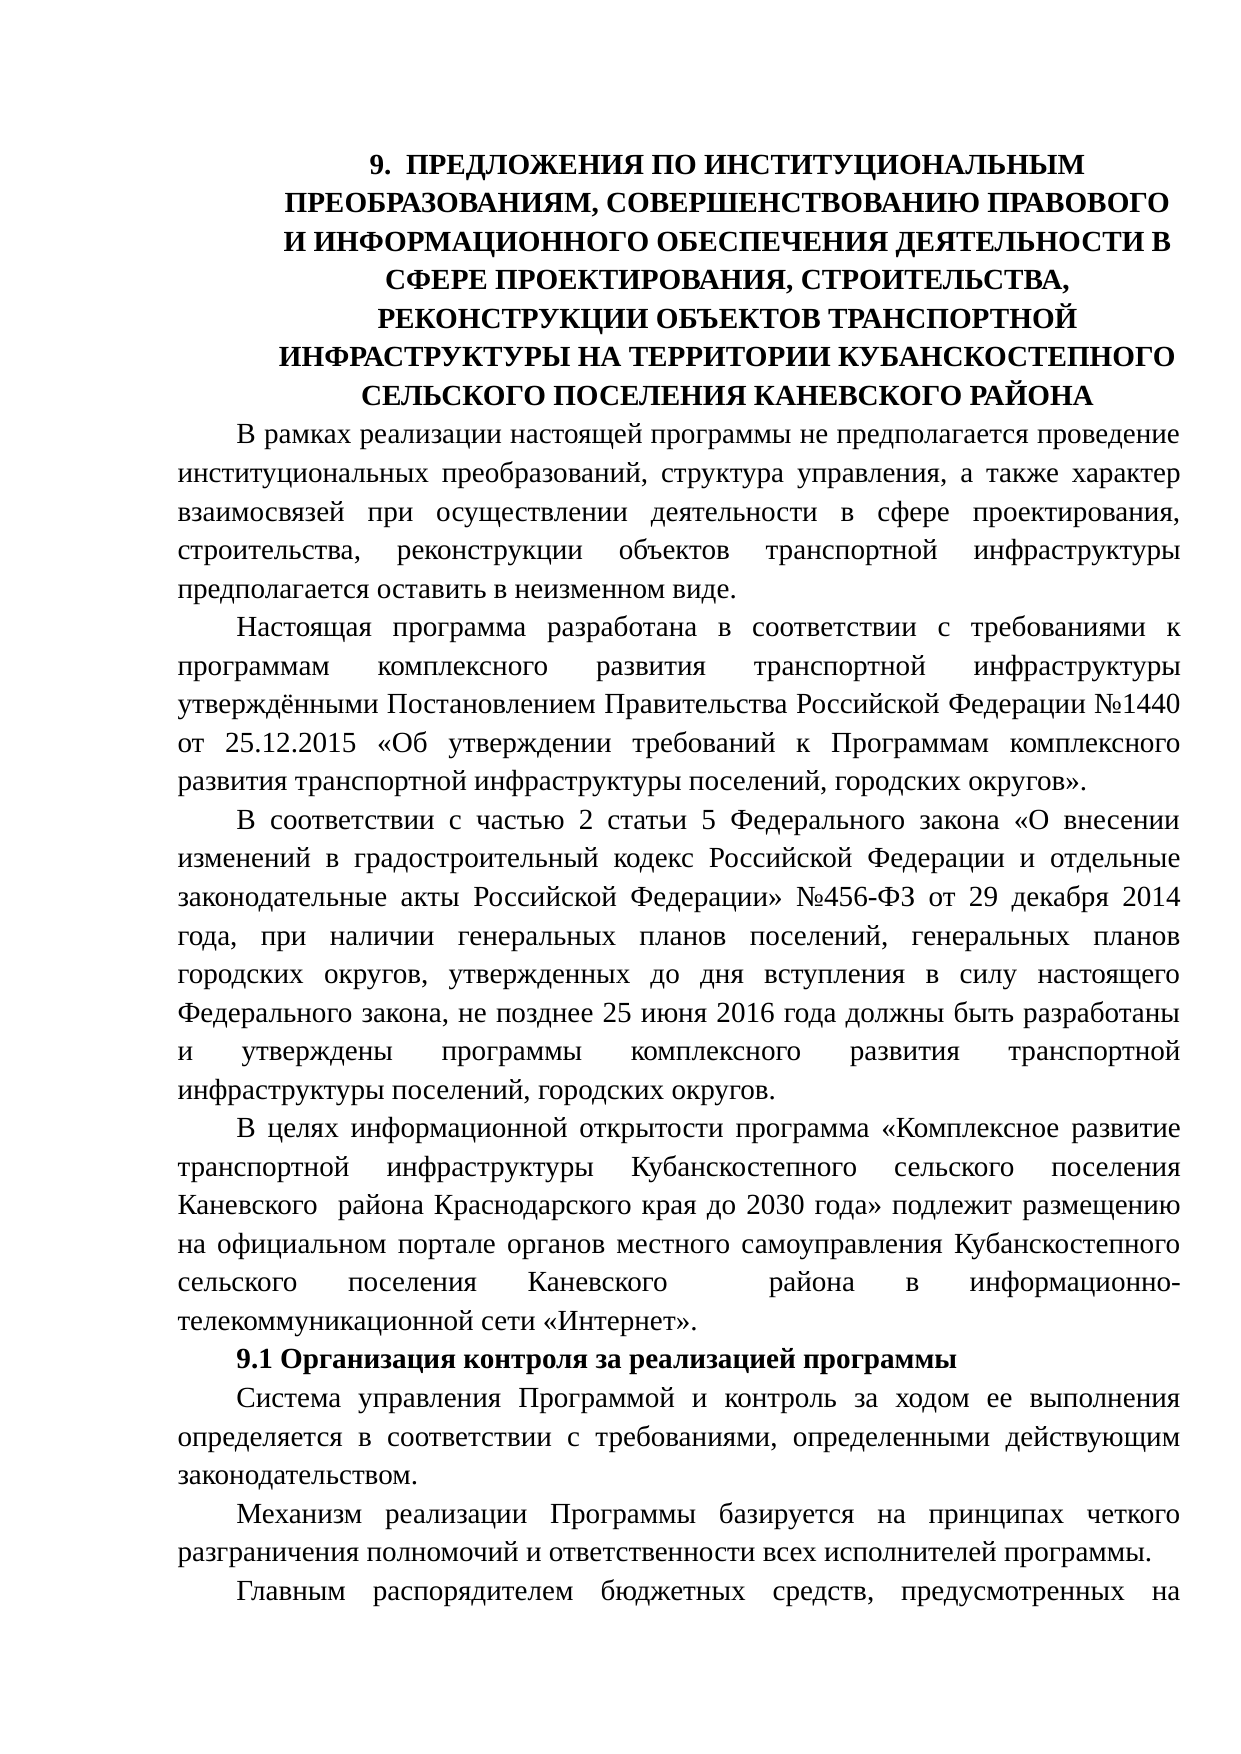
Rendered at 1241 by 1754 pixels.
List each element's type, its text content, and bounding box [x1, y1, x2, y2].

text В рамках реализации настоящей программы не предполагается проведение институциональных преобразований, структура управления, а также характер взаимосвязей при осуществлении деятельности в сфере проектирования, строительства, реконструкции объектов транспортной инфраструктуры предполагается оставить в неизменном виде. [177, 417, 1181, 604]
text Главным распорядителем бюджетных средств, предусмотренных на [177, 1573, 1181, 1606]
text Настоящая программа разработана в соответствии с требованиями к программам комплексного развития транспортной инфраструктуры утверждёнными Постановлением Правительства Российской Федерации №1440 от 25.12.2015 «Об утверждении требований к Программам комплексного развития транспортной инфраструктуры поселений, городских округов». [177, 609, 1181, 797]
subtitle 9. ПРЕДЛОЖЕНИЯ ПО ИНСТИТУЦИОНАЛЬНЫМ ПРЕОБРАЗОВАНИЯМ, СОВЕРШЕНСТВОВАНИЮ ПРАВОВОГО И ИНФОРМАЦИОННОГО ОБЕСПЕЧЕНИЯ ДЕЯТЕЛЬНОСТИ В СФЕРЕ ПРОЕКТИРОВАНИЯ, СТРОИТЕЛЬСТВА, РЕКОНСТРУКЦИИ ОБЪЕКТОВ ТРАНСПОРТНОЙ ИНФРАСТРУКТУРЫ НА ТЕРРИТОРИИ КУБАНСКОСТЕПНОГО СЕЛЬСКОГО ПОСЕЛЕНИЯ КАНЕВСКОГО РАЙОНА [236, 147, 1181, 412]
text 9.1 Организация контроля за реализацией программы [236, 1342, 1181, 1375]
text Система управления Программой и контроль за ходом ее выполнения определяется в соответствии с требованиями, определенными действующим законодательством. [177, 1380, 1181, 1491]
text В соответствии с частью 2 статьи 5 Федерального закона «О внесении изменений в градостроительный кодекс Российской Федерации и отдельные законодательные акты Российской Федерации» №456-ФЗ от 29 декабря 2014 года, при наличии генеральных планов поселений, генеральных планов городских округов, утвержденных до дня вступления в силу настоящего Федерального закона, не позднее 25 июня 2016 года должны быть разработаны и утверждены программы комплексного развития транспортной инфраструктуры поселений, городских округов. [177, 802, 1181, 1105]
text Механизм реализации Программы базируется на принципах четкого разграничения полномочий и ответственности всех исполнителей программы. [177, 1496, 1181, 1568]
text В целях информационной открытости программа «Комплексное развитие транспортной инфраструктуры Кубанскостепного сельского поселения Каневского района Краснодарского края до 2030 года» подлежит размещению на официальном портале органов местного самоуправления Кубанскостепного сельского поселения Каневского района в информационно-телекоммуникационной сети «Интернет». [177, 1110, 1181, 1337]
